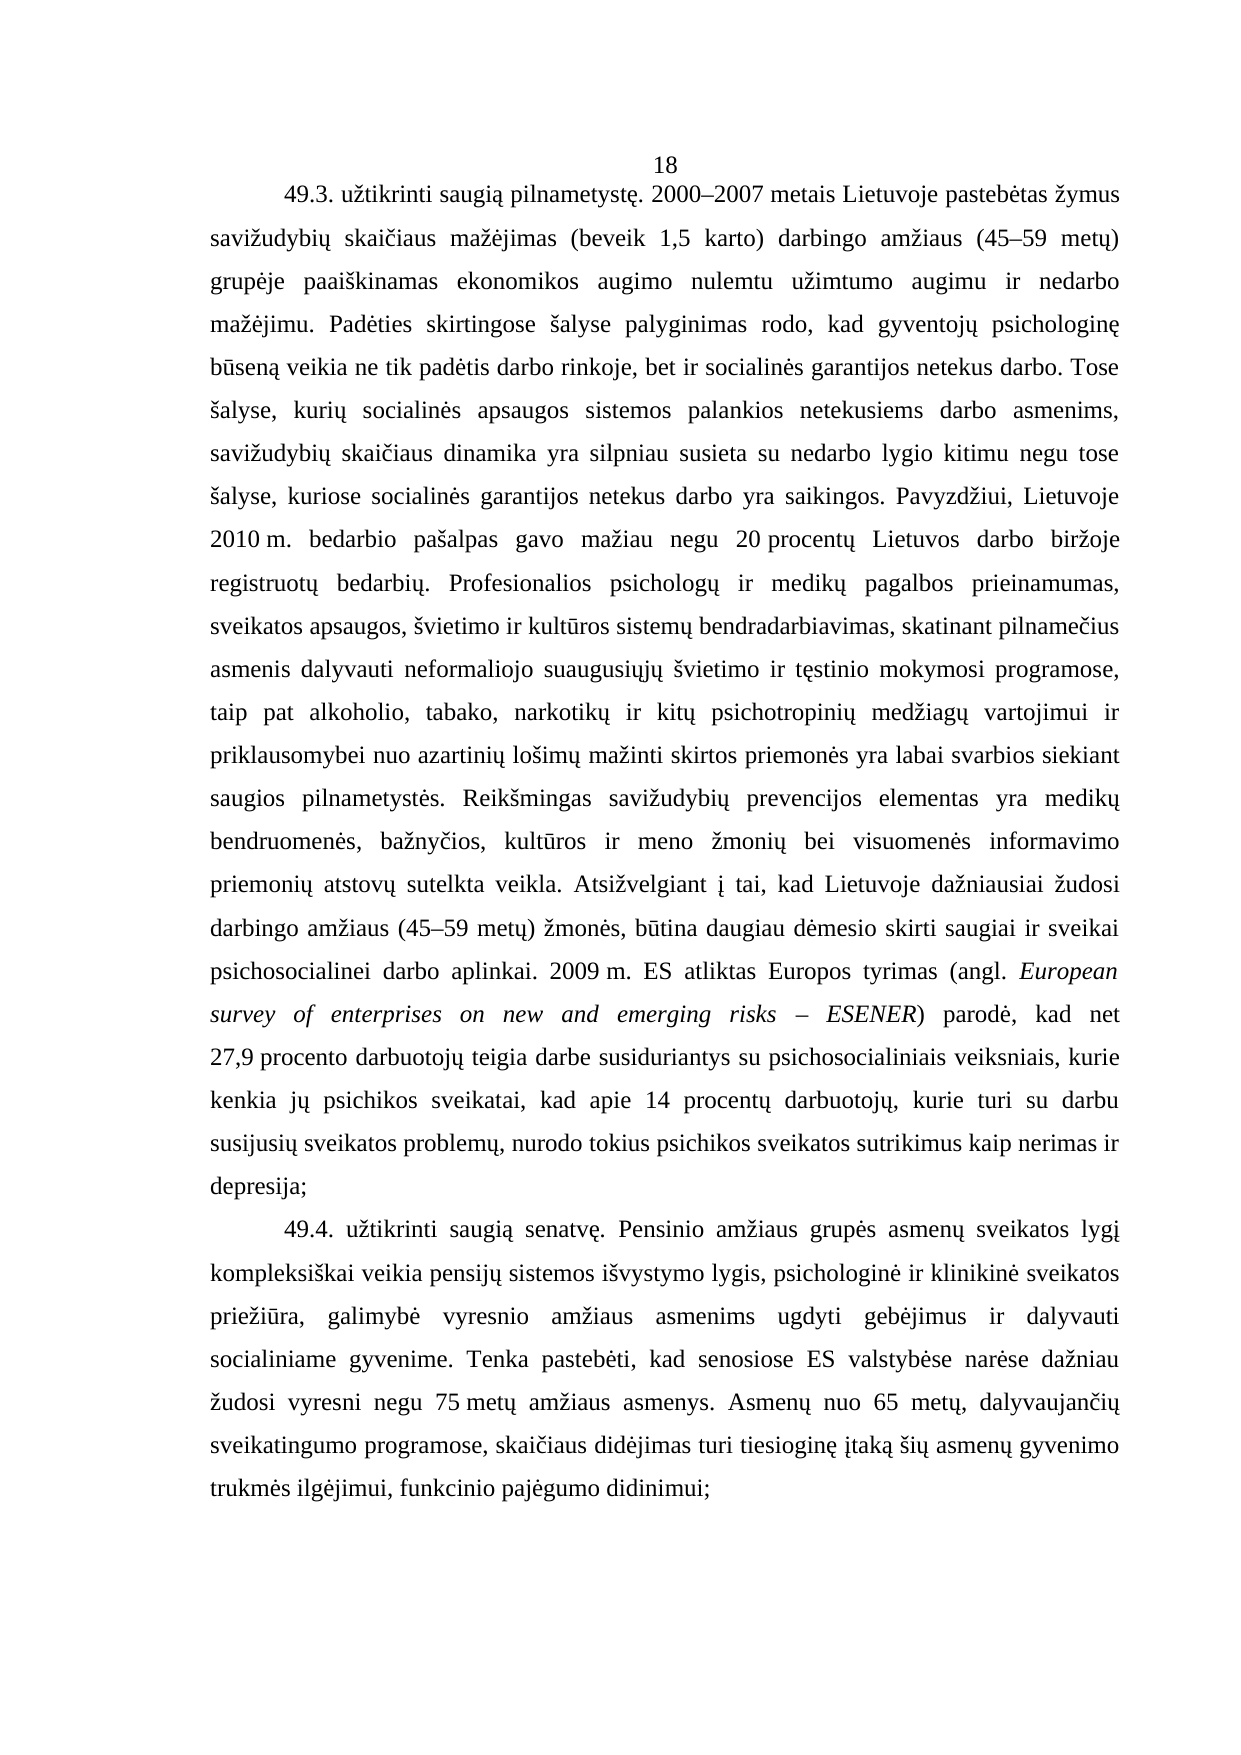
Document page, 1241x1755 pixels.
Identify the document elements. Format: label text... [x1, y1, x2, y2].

text 49.4. užtikrinti saugią senatvę. Pensinio amžiaus grupės asmenų sveikatos lygį kompleksiškai veikia pensijų sistemos išvystymo lygis, psichologinė ir klinikinė sveikatos priežiūra, galimybė vyresnio amžiaus asmenims ugdyti gebėjimus ir dalyvauti socialiniame gyvenime. Tenka pastebėti, kad senosiose ES valstybėse narėse dažniau žudosi vyresni negu 75 metų amžiaus asmenys. Asmenų nuo 65 metų, dalyvaujančių sveikatingumo programose, skaičiaus didėjimas turi tiesioginę įtaką šių asmenų gyvenimo trukmės ilgėjimui, funkcinio pajėgumo didinimui; [210, 1214, 1120, 1502]
text 49.3. užtikrinti saugią pilnametystę. 2000–2007 metais Lietuvoje pastebėtas žymus savižudybių skaičiaus mažėjimas (beveik 1,5 karto) darbingo amžiaus (45–59 metų) grupėje paaiškinamas ekonomikos augimo nulemtu užimtumo augimu ir nedarbo mažėjimu. Padėties skirtingose šalyse palyginimas rodo, kad gyventojų psichologinę būseną veikia ne tik padėtis darbo rinkoje, bet ir socialinės garantijos netekus darbo. Tose šalyse, kurių socialinės apsaugos sistemos palankios netekusiems darbo asmenims, savižudybių skaičiaus dinamika yra silpniau susieta su nedarbo lygio kitimu negu tose šalyse, kuriose socialinės garantijos netekus darbo yra saikingos. Pavyzdžiui, Lietuvoje 2010 m. bedarbio pašalpas gavo mažiau negu 20 procentų Lietuvos darbo biržoje registruotų bedarbių. Profesionalios psichologų ir medikų pagalbos prieinamumas, sveikatos apsaugos, švietimo ir kultūros sistemų bendradarbiavimas, skatinant pilnamečius asmenis dalyvauti neformaliojo suaugusiųjų švietimo ir tęstinio mokymosi programose, taip pat alkoholio, tabako, narkotikų ir kitų psichotropinių medžiagų vartojimui ir priklausomybei nuo azartinių lošimų mažinti skirtos priemonės yra labai svarbios siekiant saugios pilnametystės. Reikšmingas savižudybių prevencijos elementas yra medikų bendruomenės, bažnyčios, kultūros ir meno žmonių bei visuomenės informavimo priemonių atstovų sutelkta veikla. Atsižvelgiant į tai, kad Lietuvoje dažniausiai žudosi darbingo amžiaus (45–59 metų) žmonės, būtina daugiau dėmesio skirti saugiai ir sveikai psichosocialinei darbo aplinkai. 2009 m. ES atliktas Europos tyrimas (angl. European survey of enterprises on new and emerging risks – ESENER) parodė, kad net 27,9 procento darbuotojų teigia darbe susiduriantys su psichosocialiniais veiksniais, kurie kenkia jų psichikos sveikatai, kad apie 14 procentų darbuotojų, kurie turi su darbu susijusių sveikatos problemų, nurodo tokius psichikos sveikatos sutrikimus kaip nerimas ir depresija; [210, 179, 1120, 1200]
